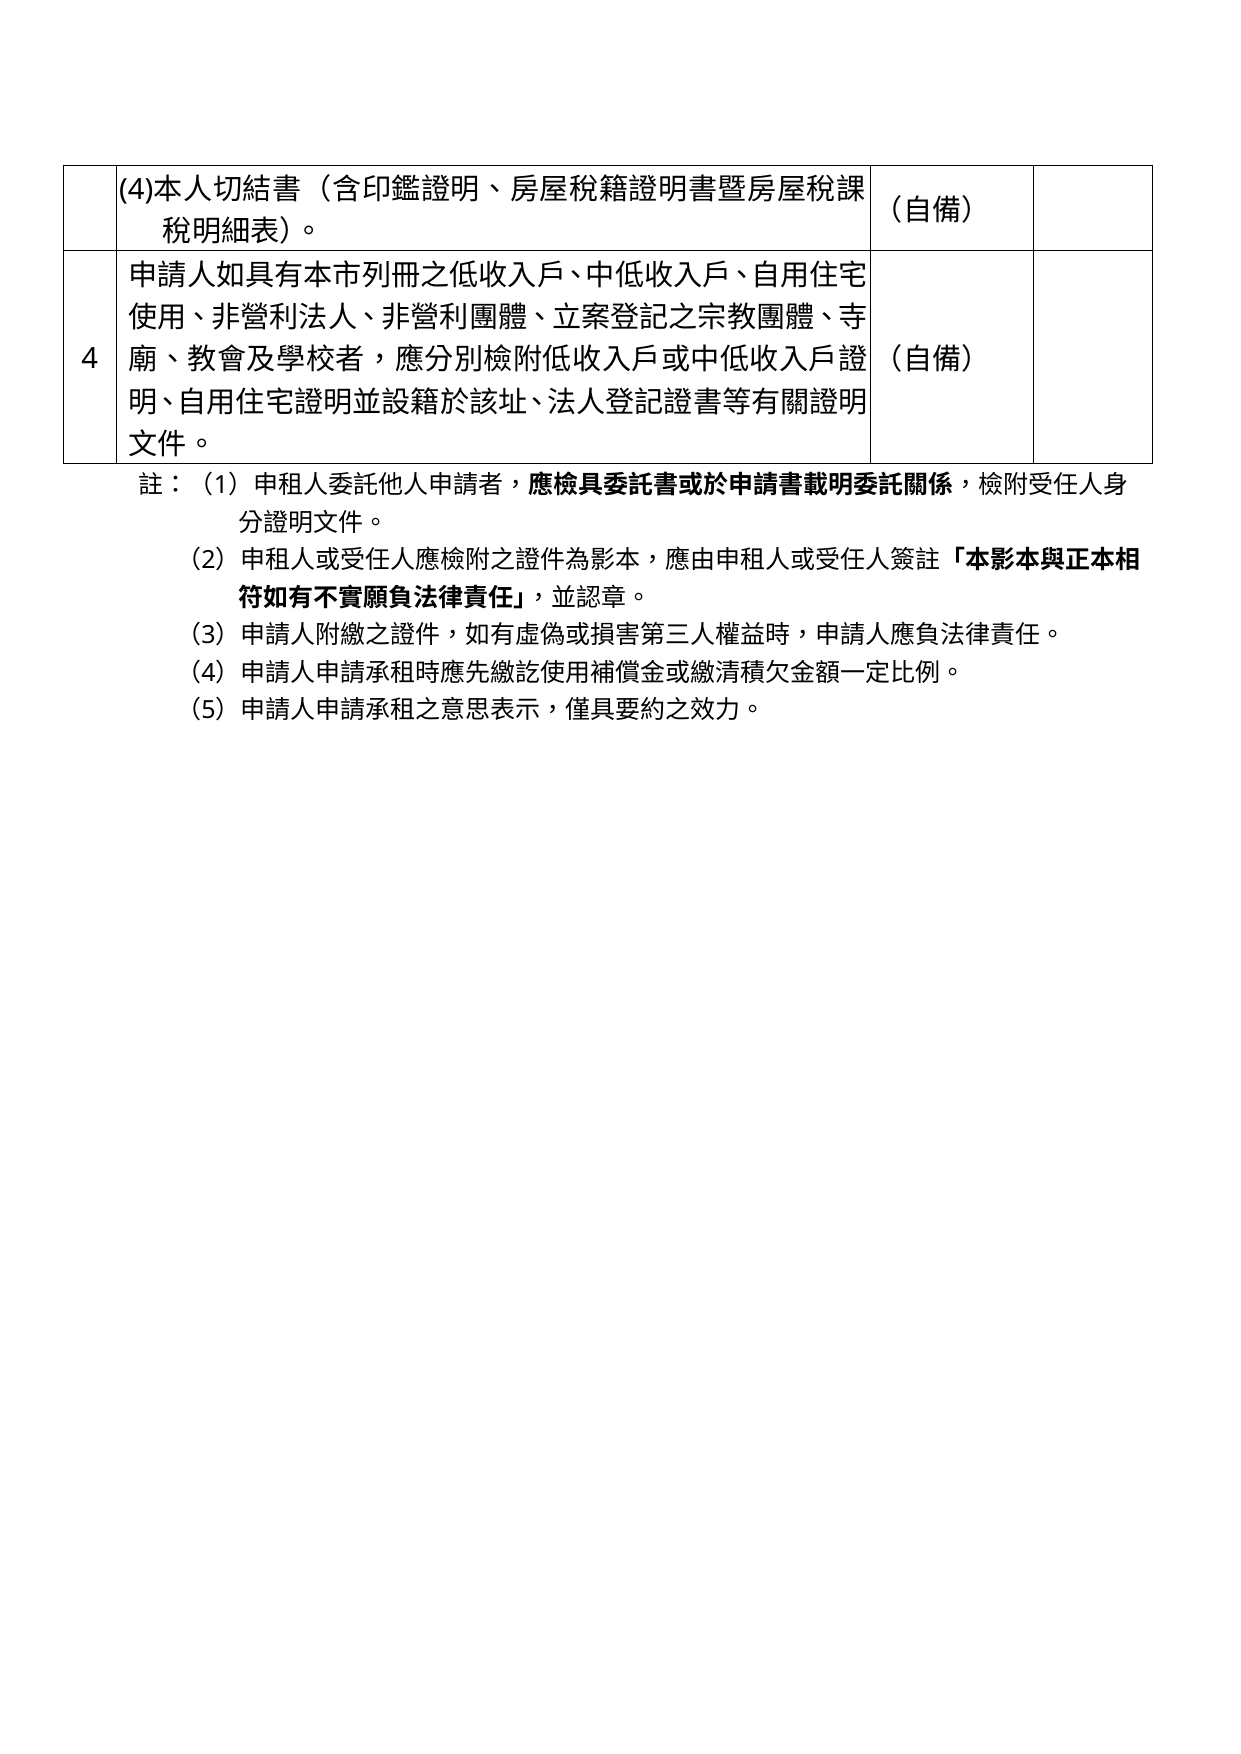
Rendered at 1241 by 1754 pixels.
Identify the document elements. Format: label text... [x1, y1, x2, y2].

table_cell （自備） [871, 251, 1033, 463]
table_cell （自備） [871, 166, 1033, 250]
table_cell [1034, 166, 1152, 250]
table_cell 4 [64, 251, 116, 463]
text 註：（1）申租人委託他人申請者，應檢具委託書或於申請書載明委託關係，檢附受任人身分證明文件。 [139, 464, 1152, 539]
table_cell (4)本人切結書（含印鑑證明、房屋稅籍證明書暨房屋稅課稅明細表）。 [117, 166, 870, 250]
table_cell [64, 166, 116, 250]
table_cell [1034, 251, 1152, 463]
text （5）申請人申請承租之意思表示，僅具要約之效力。 [176, 689, 1152, 726]
text （2）申租人或受任人應檢附之證件為影本，應由申租人或受任人簽註「本影本與正本相符如有不實願負法律責任」，並認章。 [176, 539, 1152, 614]
table_cell 申請人如具有本市列冊之低收入戶、中低收入戶、自用住宅使用、非營利法人、非營利團體、立案登記之宗教團體、寺廟、教會及學校者，應分別檢附低收入戶或中低收入戶證明、自用住宅證明並設籍於該址、法人登記證書等有關證明文件。 [117, 251, 870, 463]
text （4）申請人申請承租時應先繳訖使用補償金或繳清積欠金額一定比例。 [176, 651, 1152, 689]
text （3）申請人附繳之證件，如有虛偽或損害第三人權益時，申請人應負法律責任。 [176, 614, 1152, 651]
